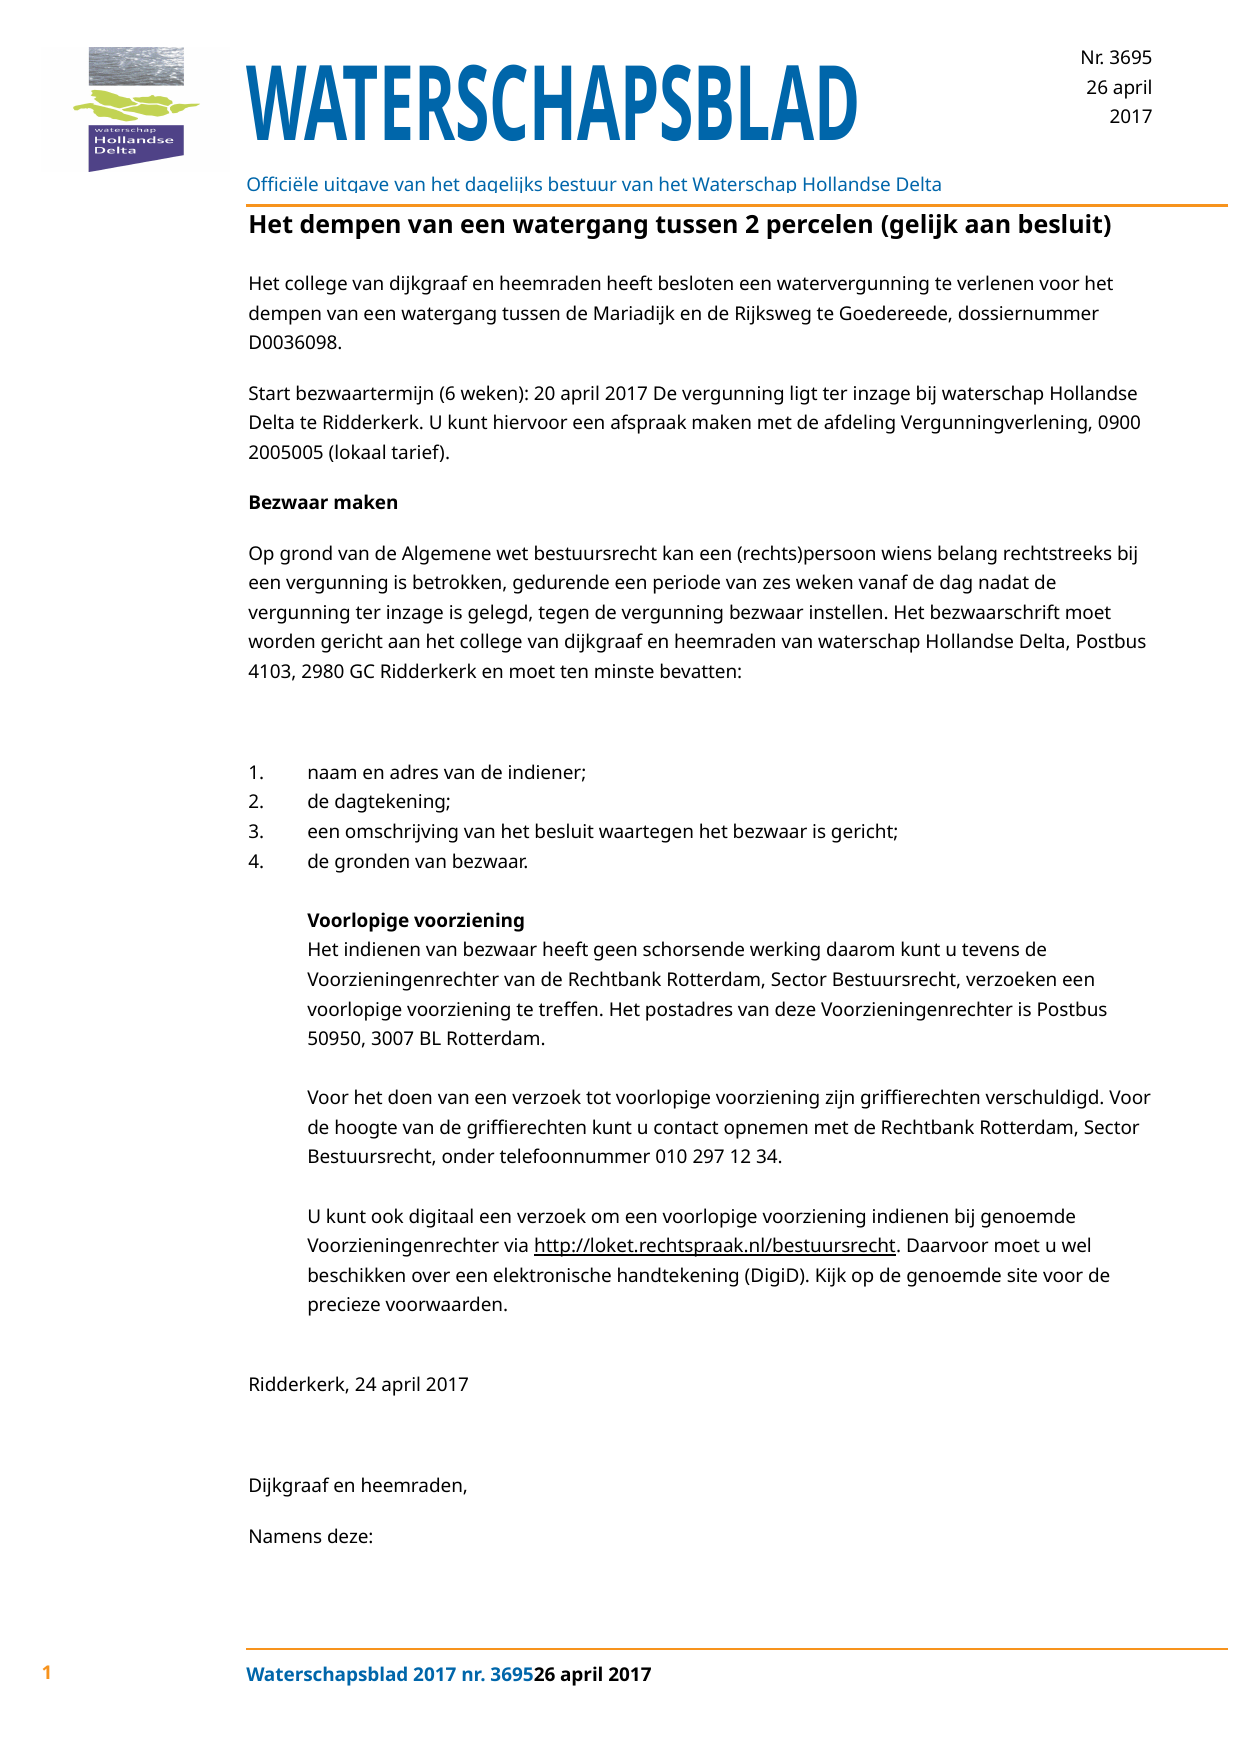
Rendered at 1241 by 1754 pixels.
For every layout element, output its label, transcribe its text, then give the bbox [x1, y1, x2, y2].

text Dijkgraaf en heemraden, [248, 1472, 1152, 1498]
text Op grond van de Algemene wet bestuursrecht kan een (rechts)persoon wiens belang rechtstreeks bij een vergunning is betrokken, gedurende een periode van zes weken vanaf de dag nadat de vergunning ter inzage is gelegd, tegen de vergunning bezwaar instellen. Het bezwaarschrift moet worden gericht aan het college van dijkgraaf en heemraden van waterschap Hollandse Delta, Postbus 4103, 2980 GC Ridderkerk en moet ten minste bevatten: [248, 540, 1152, 684]
text Het college van dijkgraaf en heemraden heeft besloten een watervergunning te verlenen voor het dempen van een watergang tussen de Mariadijk en de Rijksweg te Goedereede, dossiernummer D0036098. [248, 270, 1152, 355]
text Het dempen van een watergang tussen 2 percelen (gelijk aan besluit) [248, 207, 1152, 241]
list naam en adres van de indiener; [248, 759, 1152, 785]
list U kunt ook digitaal een verzoek om een voorlopige voorziening indienen bij genoemde Voorzieningenrechter via http://loket.rechtspraak.nl/bestuursrecht. Daarvoor moet u wel beschikken over een elektronische handtekening (DigiD). Kijk op de genoemde site voor de precieze voorwaarden. [248, 1203, 1152, 1317]
list Voor het doen van een verzoek tot voorlopige voorziening zijn griffierechten verschuldigd. Voor de hoogte van de griffierechten kunt u contact opnemen met de Rechtbank Rotterdam, Sector Bestuursrecht, onder telefoonnummer 010 297 12 34. [248, 1084, 1152, 1169]
text Start bezwaartermijn (6 weken): 20 april 2017 De vergunning ligt ter inzage bij waterschap Hollandse Delta te Ridderkerk. U kunt hiervoor een afspraak maken met de afdeling Vergunningverlening, 0900 2005005 (lokaal tarief). [248, 380, 1152, 465]
picture [41, 47, 231, 172]
list de gronden van bezwaar. [248, 848, 1152, 873]
list een omschrijving van het besluit waartegen het bezwaar is gericht; [248, 818, 1152, 844]
list de dagtekening; [248, 789, 1152, 814]
text Ridderkerk, 24 april 2017 [248, 1372, 1152, 1397]
text Namens deze: [248, 1523, 1152, 1548]
list Het indienen van bezwaar heeft geen schorsende werking daarom kunt u tevens de Voorzieningenrechter van de Rechtbank Rotterdam, Sector Bestuursrecht, verzoeken een voorlopige voorziening te treffen. Het postadres van deze Voorzieningenrechter is Postbus 50950, 3007 BL Rotterdam. [248, 937, 1152, 1051]
list Voorlopige voorziening [248, 907, 1152, 933]
text Bezwaar maken [248, 489, 1152, 515]
